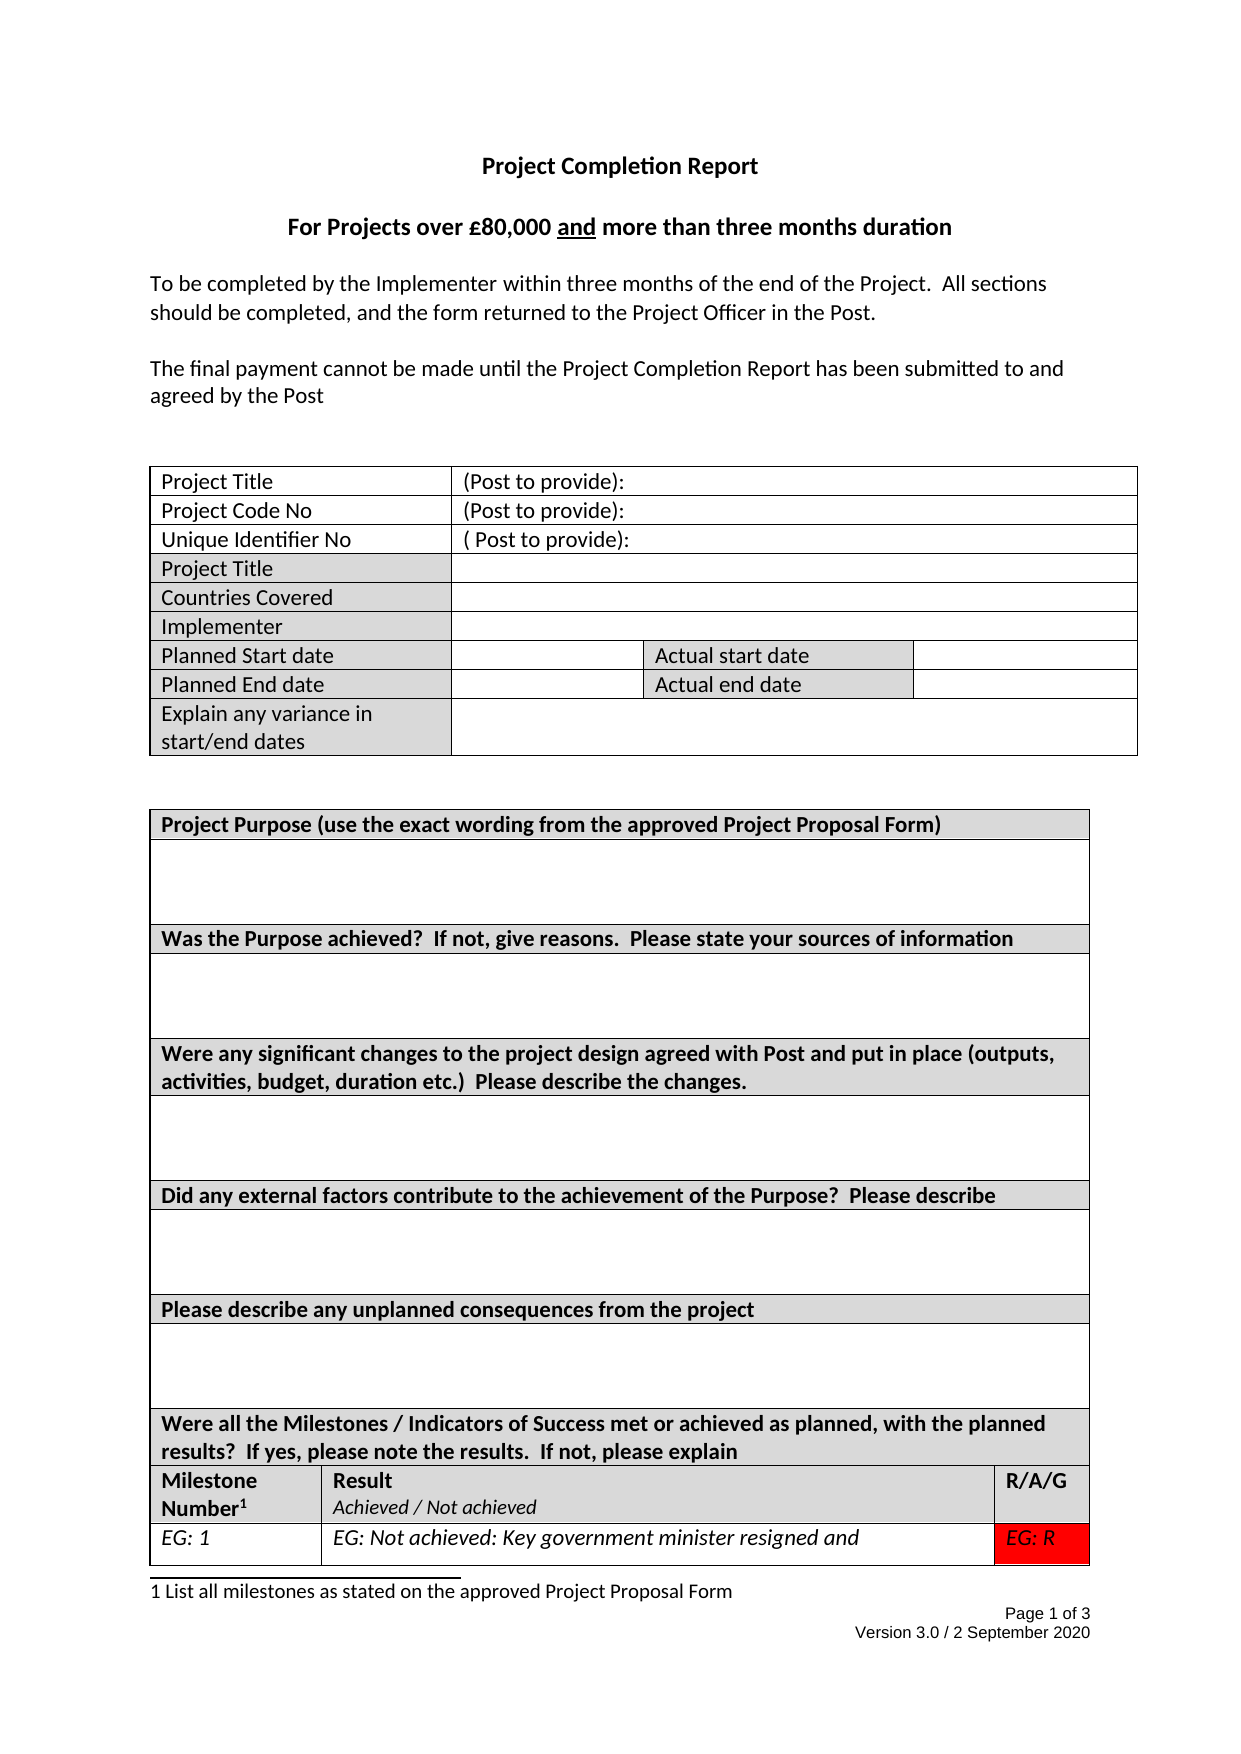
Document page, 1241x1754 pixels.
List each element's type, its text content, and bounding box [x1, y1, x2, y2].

table_cell Unique Identifier No [151, 525, 451, 553]
table_header Project Title [151, 467, 451, 495]
table_cell Planned End date [151, 670, 451, 698]
table_cell [452, 583, 1137, 611]
table_cell [452, 612, 1137, 640]
table_cell Planned Start date [151, 641, 451, 669]
table_cell (Post to provide): [452, 496, 1137, 524]
table_header (Post to provide): [452, 467, 1137, 495]
text To be completed by the Implementer within three months of the end of the Project. All sections should be completed, and the form returned to the Project Officer in the Post. [150, 269, 1090, 326]
table_cell EG: Not achieved: Key government minister resigned and [322, 1524, 994, 1564]
table_cell Project Title [151, 554, 451, 582]
table_cell [452, 554, 1137, 582]
table_cell [151, 954, 1089, 1038]
table_cell Explain any variance in start/end dates [151, 699, 451, 755]
table_cell ( Post to provide): [452, 525, 1137, 553]
table_header Project Purpose (use the exact wording from the approved Project Proposal Form) [151, 810, 1089, 838]
table_cell Implementer [151, 612, 451, 640]
table_cell Result Achieved / Not achieved [322, 1466, 994, 1522]
table_cell Were all the Milestones / Indicators of Success met or achieved as planned, with the planned results? If yes, please note the results. If not, please explain [151, 1409, 1089, 1465]
table_cell Actual start date [644, 641, 913, 669]
table_cell [151, 1096, 1089, 1180]
table_cell Project Code No [151, 496, 451, 524]
table_cell R/A/G [995, 1466, 1089, 1522]
text Project Completion Report [150, 150, 1090, 181]
table_cell EG: 1 [151, 1524, 321, 1564]
table_cell [151, 1210, 1089, 1294]
table_cell [452, 641, 643, 669]
table_cell Actual end date [644, 670, 913, 698]
table_cell [452, 670, 643, 698]
table_cell Milestone Number [151, 1466, 321, 1522]
text For Projects over £80,000 and more than three months duration [150, 211, 1090, 242]
table_cell [151, 1324, 1089, 1408]
table_cell Did any external factors contribute to the achievement of the Purpose? Please describe [151, 1181, 1089, 1209]
table_cell Were any significant changes to the project design agreed with Post and put in place (outputs, activities, budget, duration etc.) Please describe the changes. [151, 1039, 1089, 1095]
table_cell Countries Covered [151, 583, 451, 611]
table_cell [914, 641, 1137, 669]
table_cell [452, 699, 1137, 755]
table_cell Was the Purpose achieved? If not, give reasons. Please state your sources of information [151, 925, 1089, 953]
table_cell EG: R [995, 1524, 1089, 1564]
table_cell [914, 670, 1137, 698]
text The final payment cannot be made until the Project Completion Report has been submitted to and agreed by the Post [150, 354, 1090, 410]
table_cell [151, 840, 1089, 923]
table_cell Please describe any unplanned consequences from the project [151, 1295, 1089, 1323]
